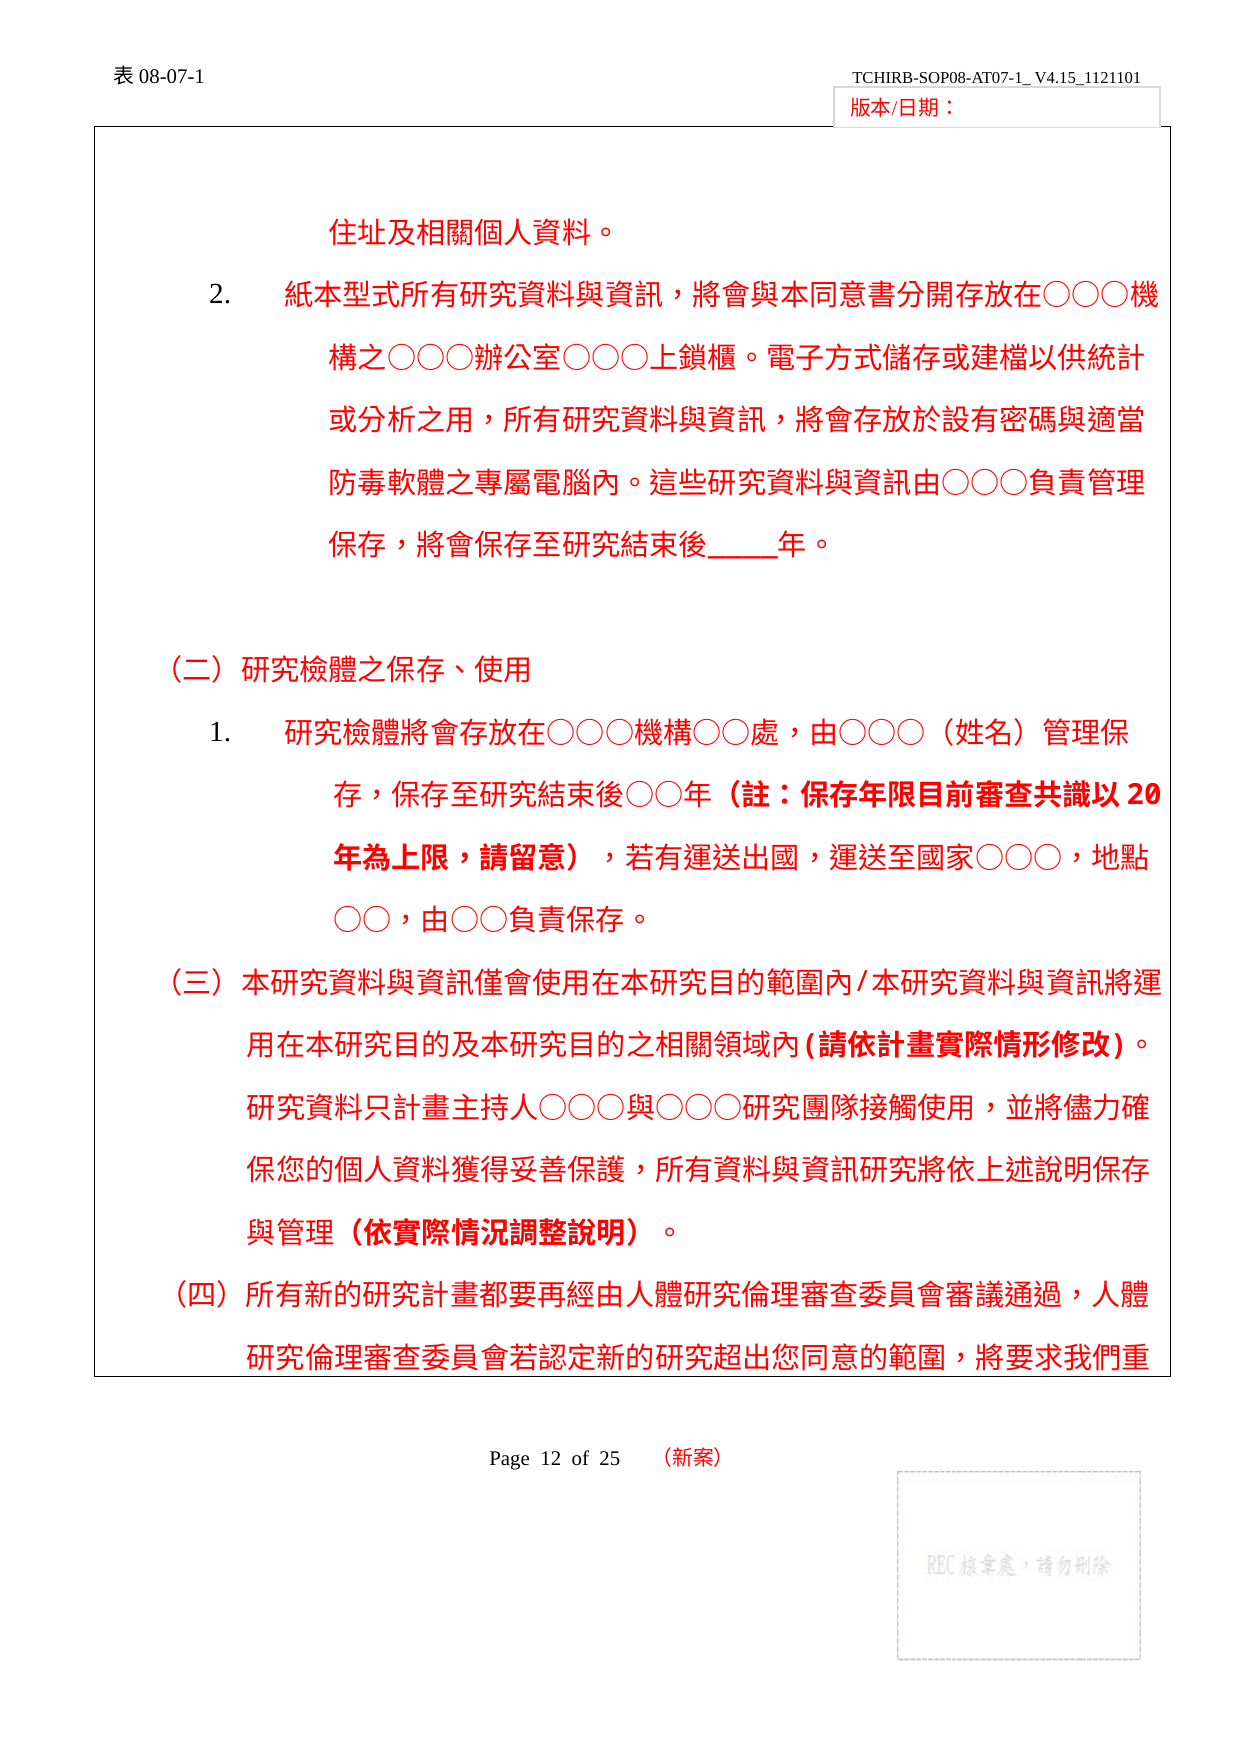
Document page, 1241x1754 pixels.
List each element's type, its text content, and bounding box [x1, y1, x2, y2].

table_cell 機密性與研究材料的保存期限及運用規劃 (註：本段落的重點：研究材料是指執行計畫所收集所有資訊如問卷、病歷資訊、個案報告表及檢體等所有研究過程收集到的資料與資訊。必須清楚說明將如何使用這些研究材料，例如檢體將被抽取DNA、製成cell line，儲存在那個國家、城市、機構、單位、實驗室、檢體保存負責人之姓名（含國外機構），保存多久，是否送出國、是否送出院外) 填寫範例 （一）研究資料之保存、使用 在研究期間，依據研究與您所授權的內容，我們將蒐集與您有關的病歷資料、醫療記錄、量表、問卷等資料與資訊，並將會有一個研究代碼代表您的身分，此代碼不會顯示您的姓名、身分證字號、住址及相關個人資料。 紙本型式所有研究資料與資訊，將會與本同意書分開存放在○○○機構之○○○辦公室○○○上鎖櫃。電子方式儲存或建檔以供統計或分析之用，所有研究資料與資訊，將會存放於設有密碼與適當防毒軟體之專屬電腦內。這些研究資料與資訊由○○○負責管理保存，將會保存至研究結束後____年。 （二）研究檢體之保存、使用 研究檢體將會存放在○○○機構○○處，由○○○（姓名）管理保存，保存至研究結束後○○年（註：保存年限目前審查共識以20年為上限，請留意），若有運送出國，運送至國家○○○，地點○○，由○○負責保存。 （三）本研究資料與資訊僅會使用在本研究目的範圍內/本研究資料與資訊將運用在本研究目的及本研究目的之相關領域內(請依計畫實際情形修改)。研究資料只計畫主持人○○○與○○○研究團隊接觸使用，並將儘力確保您的個人資料獲得妥善保護，所有資料與資訊研究將依上述說明保存與管理（依實際情況調整說明）。 （四）所有新的研究計畫都要再經由人體研究倫理審查委員會審議通過，人體研究倫理審查委員會若認定新的研究超出您同意的範圍，將要求我們重新得到您的同意。 （五）您亦瞭解若簽署同意書即同意您的訪查紀錄可直接受監測者、稽核者、研究倫理委員會及主管機關檢閱，以確保本研究過程與數據符合相關法律及法規要求。上述人員並承諾絕不違反您的身分之機密性，除了有關機構依法調查外，我們會小心維護您的隱私。研究結果即使發表，受試者的身分仍將保密。 [95, 127, 1170, 1376]
